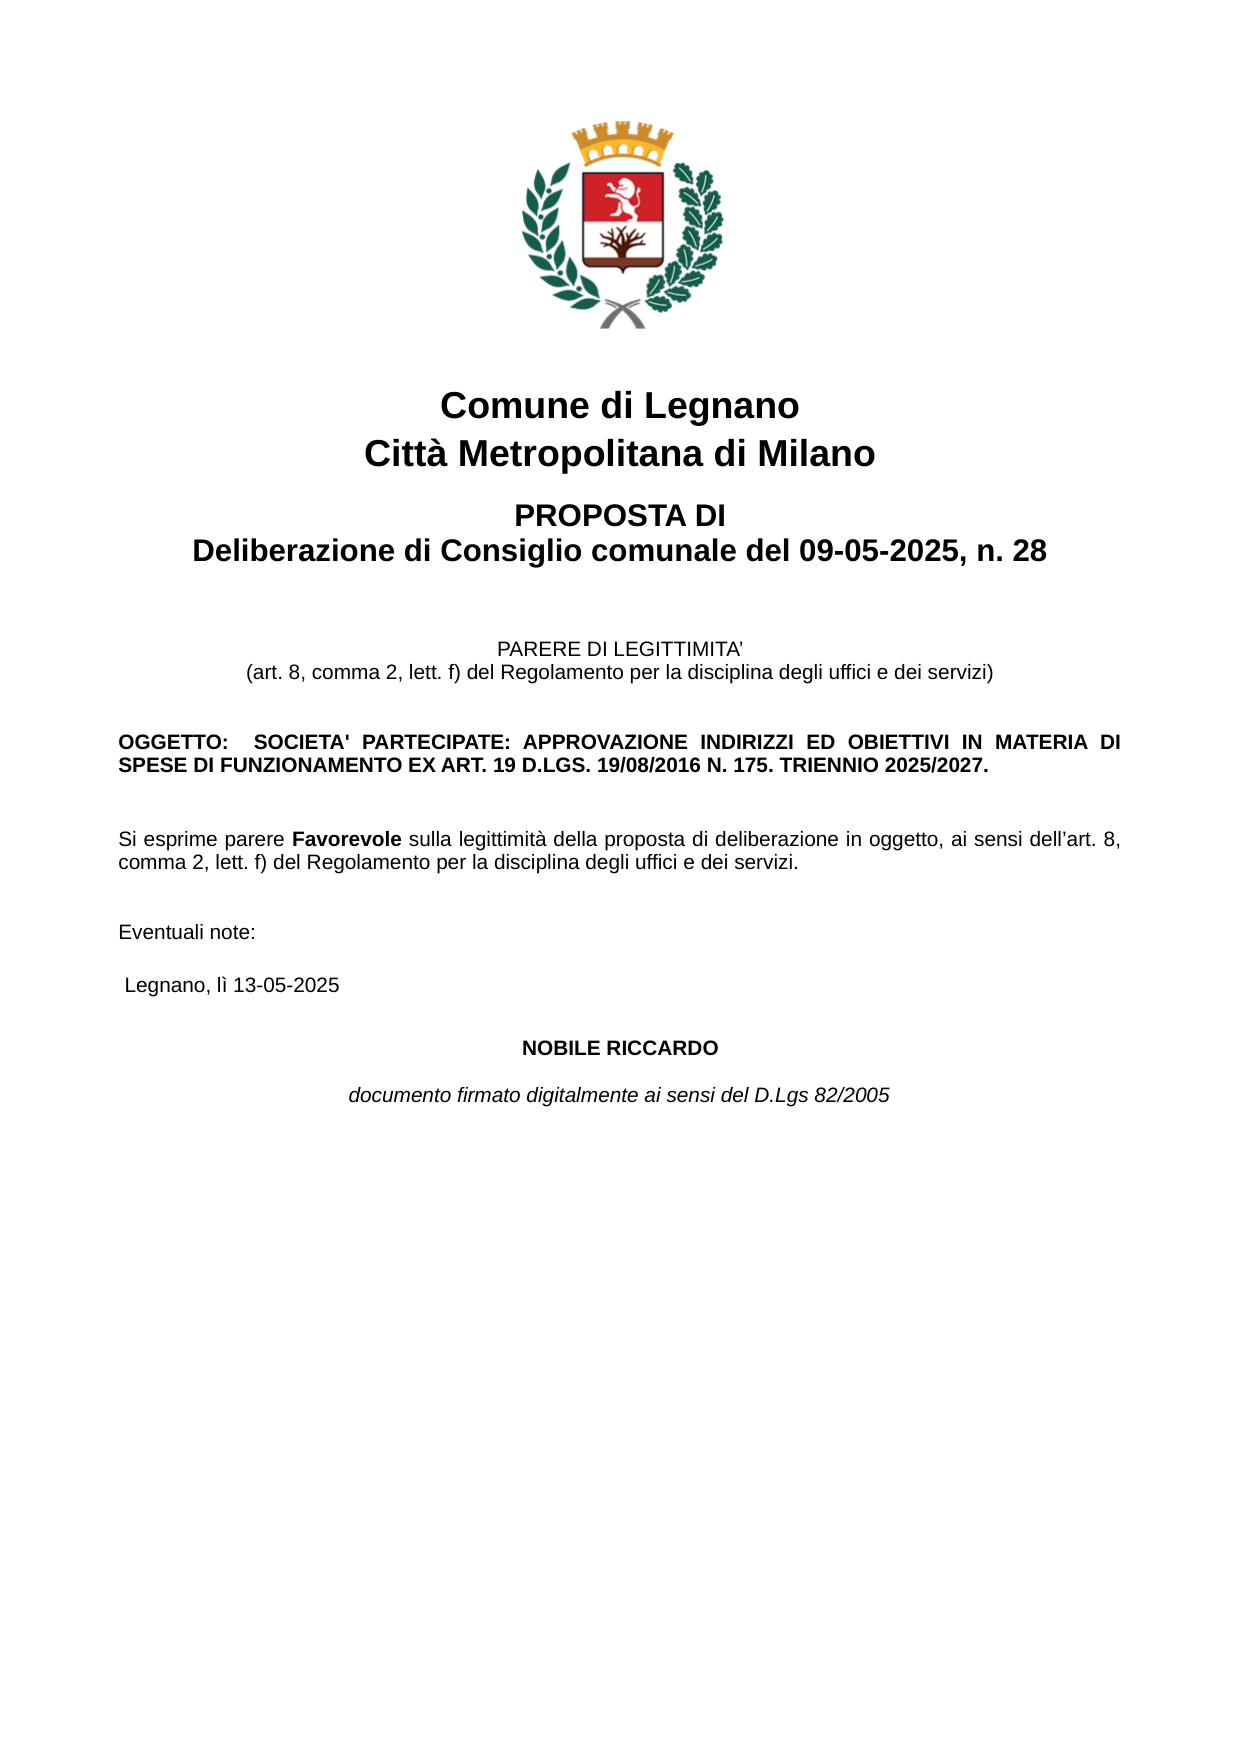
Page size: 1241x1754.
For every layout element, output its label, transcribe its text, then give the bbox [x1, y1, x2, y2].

text Eventuali note: [118, 921, 1122, 944]
table_cell [118, 1148, 1122, 1184]
text Si esprime parere Favorevole sulla legittimità della proposta di deliberazione in oggetto, ai sensi dell’art. 8, comma 2, lett. f) del Regolamento per la disciplina degli uffici e dei servizi. [118, 828, 1122, 874]
text Città Metropolitana di Milano [118, 433, 1122, 474]
text Comune di Legnano [118, 384, 1122, 426]
table_header Legnano, lì 13-05-2025 [118, 967, 1122, 1003]
table_cell NOBILE RICCARDO documento firmato digitalmente ai sensi del D.Lgs 82/2005 [118, 1003, 1122, 1113]
text Deliberazione di Consiglio comunale del 09-05-2025, n. 28 [118, 533, 1122, 568]
text PROPOSTA DI [118, 498, 1122, 533]
text OGGETTO: SOCIETA' PARTECIPATE: APPROVAZIONE INDIRIZZI ED OBIETTIVI IN MATERIA DI SPESE DI FUNZIONAMENTO EX ART. 19 D.LGS. 19/08/2016 N. 175. TRIENNIO 2025/2027. [118, 730, 1122, 777]
text PARERE DI LEGITTIMITA’ [118, 637, 1122, 661]
table_cell [118, 1113, 1122, 1148]
text (art. 8, comma 2, lett. f) del Regolamento per la disciplina degli uffici e dei servizi) [118, 661, 1122, 684]
picture [510, 118, 730, 339]
